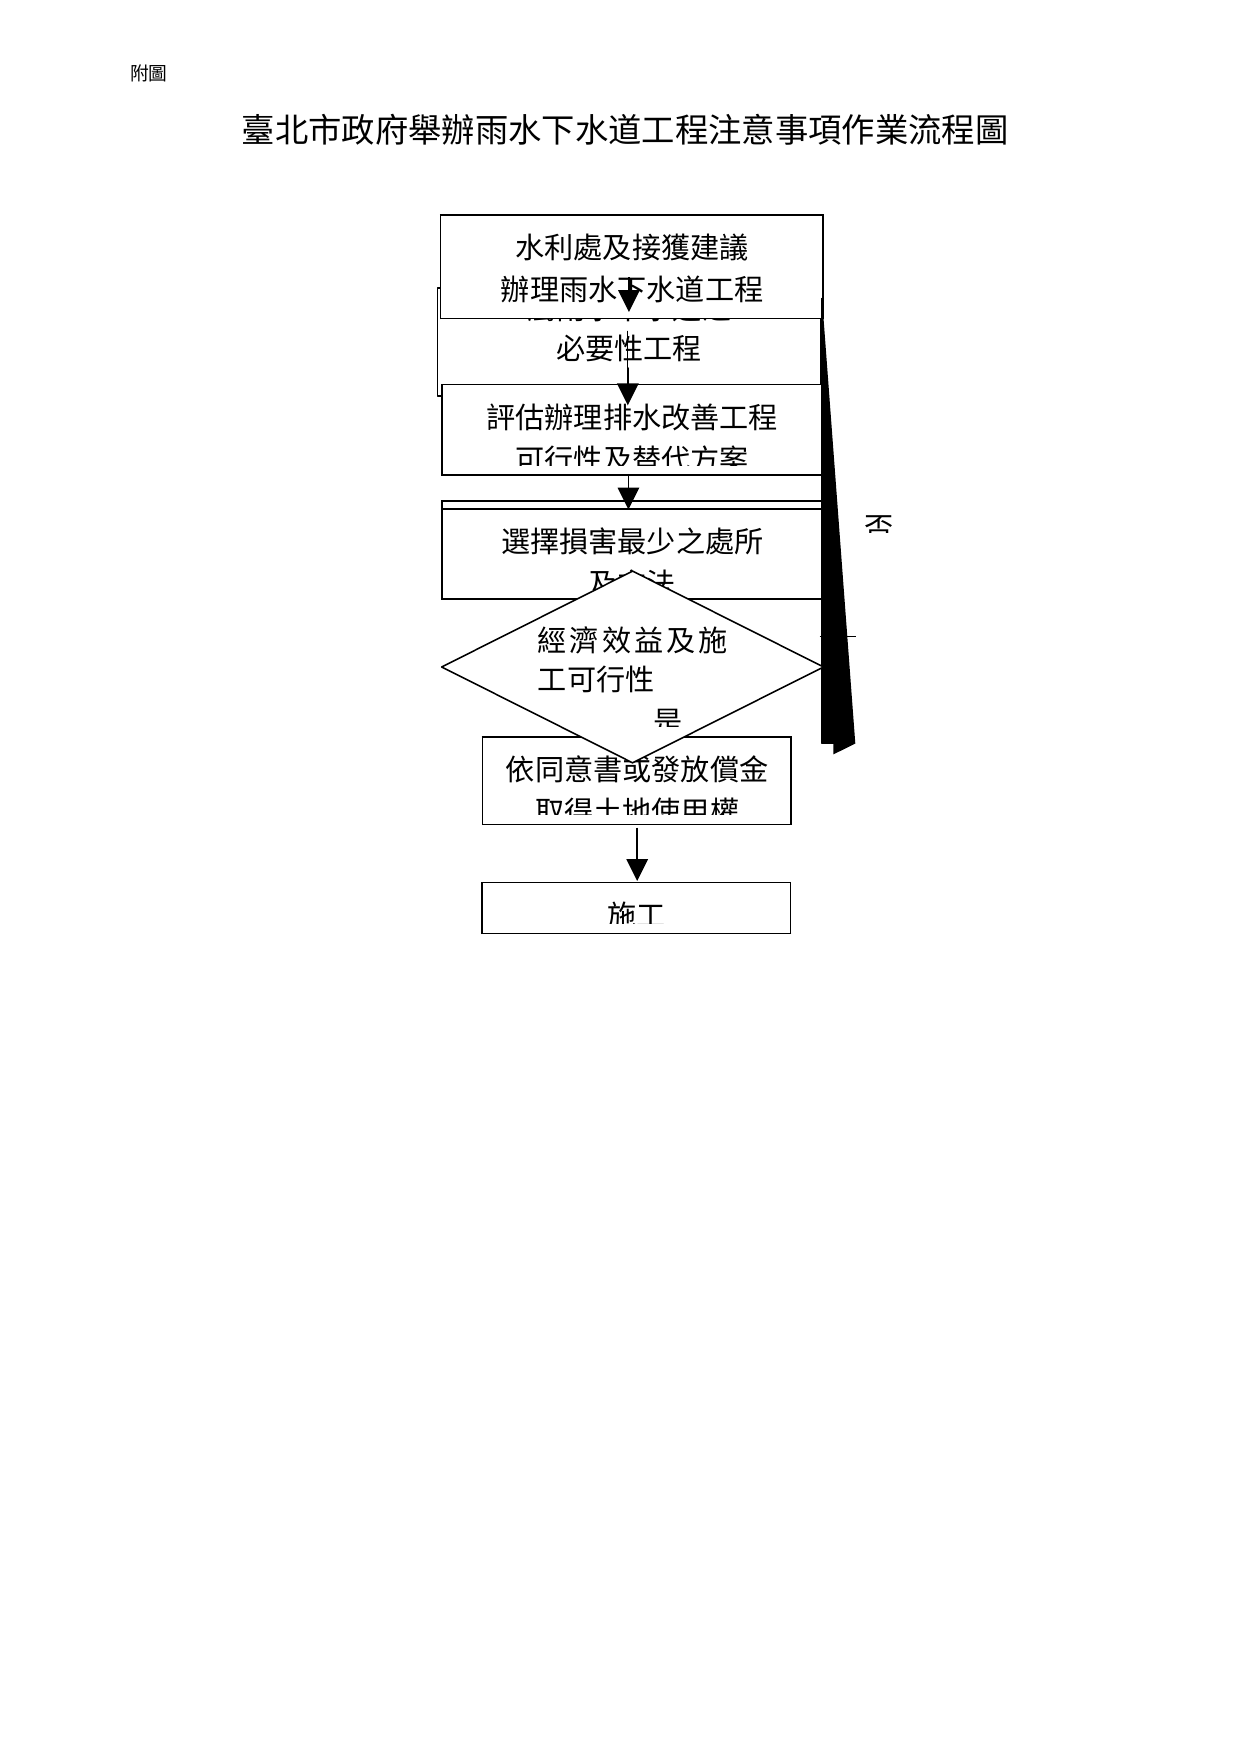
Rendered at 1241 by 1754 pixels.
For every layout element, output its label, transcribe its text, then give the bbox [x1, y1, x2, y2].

text 附圖 [130, 59, 210, 85]
text 選擇損害最少之處所 [452, 518, 812, 561]
text 依同意書或發放償金取得土地使用權 [492, 747, 782, 815]
text 及方法 [452, 561, 812, 589]
text 水利處及接獲建議 辦理雨水下水道工程 [450, 224, 813, 309]
text 否 [864, 505, 904, 533]
text 臺北市政府舉辦雨水下水道工程注意事項作業流程圖 [96, 104, 1153, 152]
text 施工 [491, 892, 781, 924]
text 評估辦理排水改善工程 [452, 394, 812, 436]
text 可行性及替代方案 [452, 436, 812, 465]
text 是 [654, 699, 694, 727]
